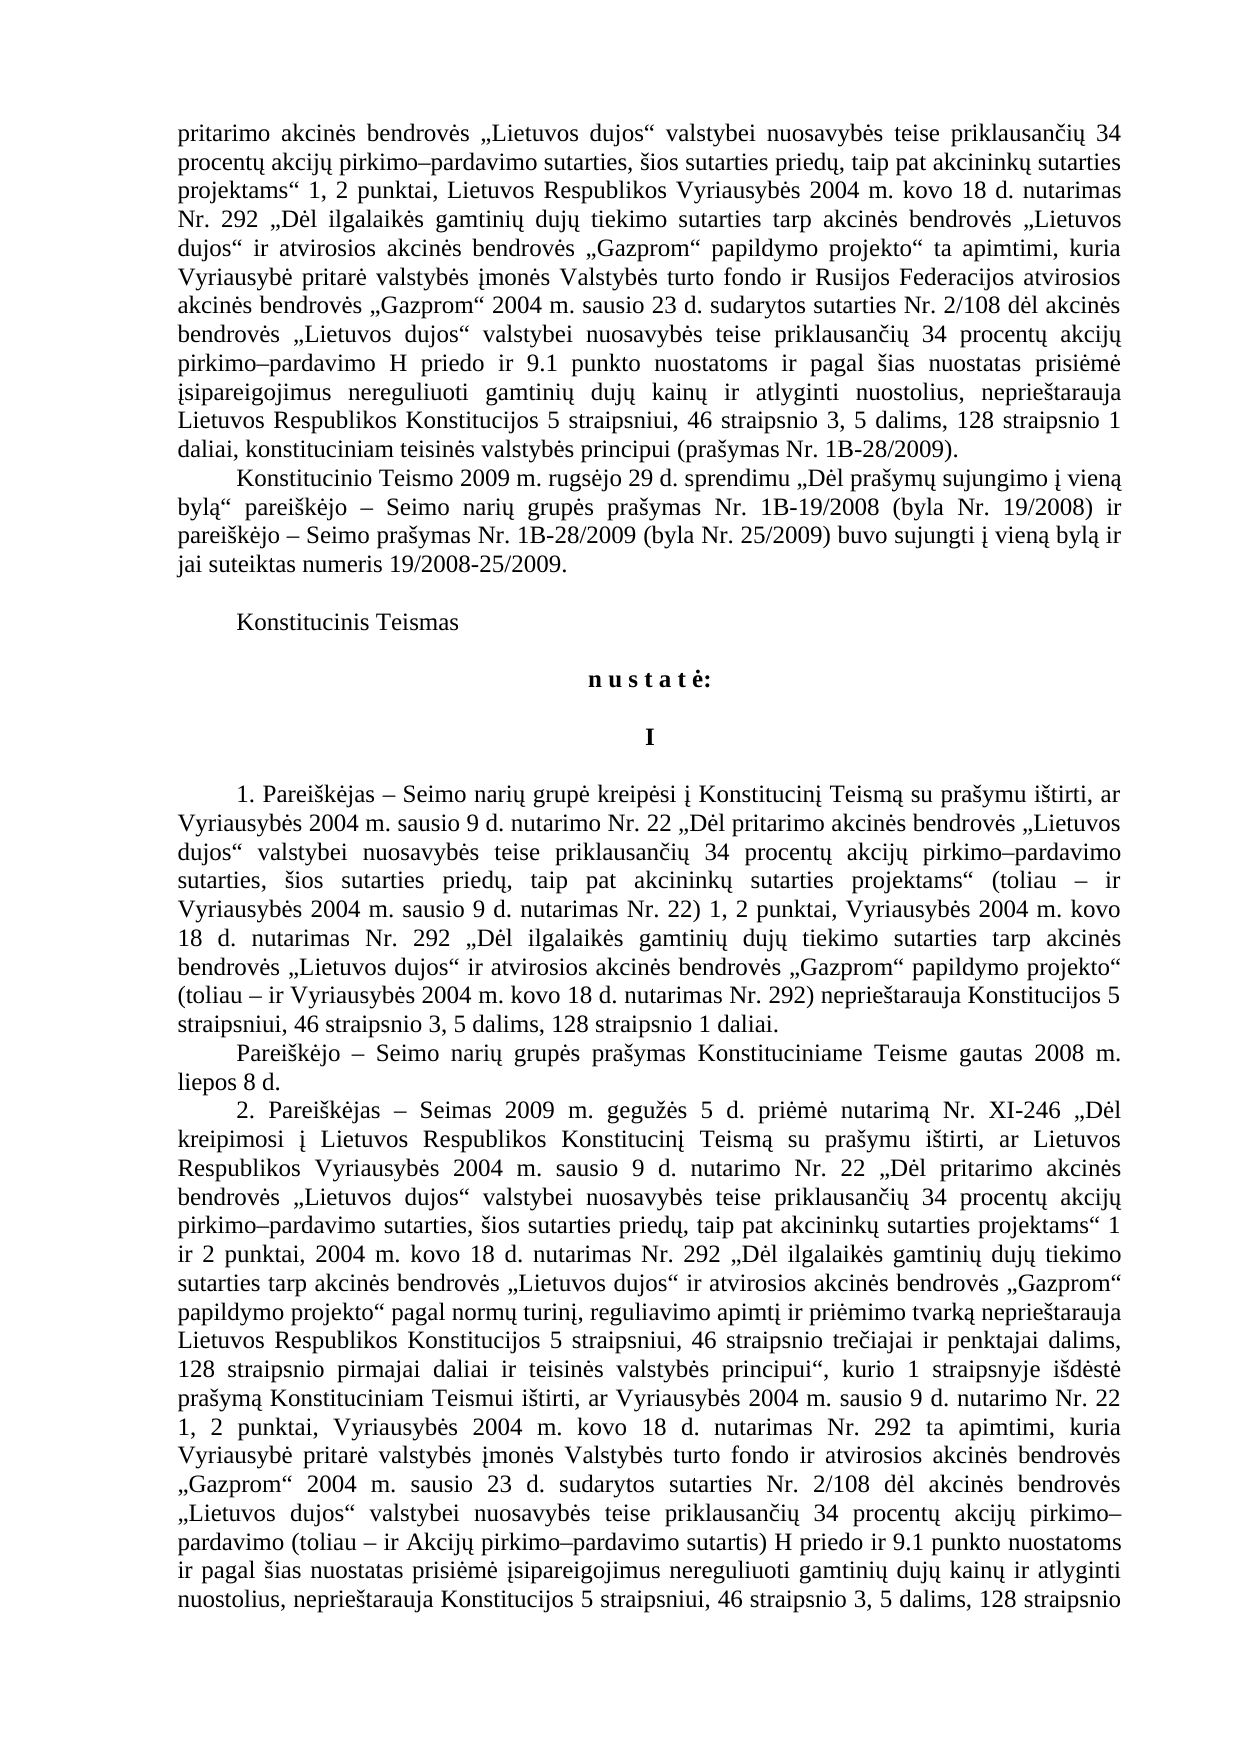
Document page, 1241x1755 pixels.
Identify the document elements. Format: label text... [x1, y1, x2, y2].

text 1. Pareiškėjas – Seimo narių grupė kreipėsi į Konstitucinį Teismą su prašymu ištirti, ar Vyriausybės 2004 m. sausio 9 d. nutarimo Nr. 22 „Dėl pritarimo akcinės bendrovės „Lietuvos dujos“ valstybei nuosavybės teise priklausančių 34 procentų akcijų pirkimo–pardavimo sutarties, šios sutarties priedų, taip pat akcininkų sutarties projektams“ (toliau – ir Vyriausybės 2004 m. sausio 9 d. nutarimas Nr. 22) 1, 2 punktai, Vyriausybės 2004 m. kovo 18 d. nutarimas Nr. 292 „Dėl ilgalaikės gamtinių dujų tiekimo sutarties tarp akcinės bendrovės „Lietuvos dujos“ ir atvirosios akcinės bendrovės „Gazprom“ papildymo projekto“ (toliau – ir Vyriausybės 2004 m. kovo 18 d. nutarimas Nr. 292) neprieštarauja Konstitucijos 5 straipsniui, 46 straipsnio 3, 5 dalims, 128 straipsnio 1 daliai. [177, 779, 1122, 1038]
text Konstitucinio Teismo 2009 m. rugsėjo 29 d. sprendimu „Dėl prašymų sujungimo į vieną bylą“ pareiškėjo – Seimo narių grupės prašymas Nr. 1B-19/2008 (byla Nr. 19/2008) ir pareiškėjo – Seimo prašymas Nr. 1B-28/2009 (byla Nr. 25/2009) buvo sujungti į vieną bylą ir jai suteiktas numeris 19/2008-25/2009. [177, 463, 1122, 578]
text I [177, 722, 1122, 751]
text n u s t a t ė: [177, 664, 1122, 693]
text 2. Pareiškėjas – Seimas 2009 m. gegužės 5 d. priėmė nutarimą Nr. XI-246 „Dėl kreipimosi į Lietuvos Respublikos Konstitucinį Teismą su prašymu ištirti, ar Lietuvos Respublikos Vyriausybės 2004 m. sausio 9 d. nutarimo Nr. 22 „Dėl pritarimo akcinės bendrovės „Lietuvos dujos“ valstybei nuosavybės teise priklausančių 34 procentų akcijų pirkimo–pardavimo sutarties, šios sutarties priedų, taip pat akcininkų sutarties projektams“ 1 ir 2 punktai, 2004 m. kovo 18 d. nutarimas Nr. 292 „Dėl ilgalaikės gamtinių dujų tiekimo sutarties tarp akcinės bendrovės „Lietuvos dujos“ ir atvirosios akcinės bendrovės „Gazprom“ papildymo projekto“ pagal normų turinį, reguliavimo apimtį ir priėmimo tvarką neprieštarauja Lietuvos Respublikos Konstitucijos 5 straipsniui, 46 straipsnio trečiajai ir penktajai dalims, 128 straipsnio pirmajai daliai ir teisinės valstybės principui“, kurio 1 straipsnyje išdėstė prašymą Konstituciniam Teismui ištirti, ar Vyriausybės 2004 m. sausio 9 d. nutarimo Nr. 22 1, 2 punktai, Vyriausybės 2004 m. kovo 18 d. nutarimas Nr. 292 ta apimtimi, kuria Vyriausybė pritarė valstybės įmonės Valstybės turto fondo ir atvirosios akcinės bendrovės „Gazprom“ 2004 m. sausio 23 d. sudarytos sutarties Nr. 2/108 dėl akcinės bendrovės „Lietuvos dujos“ valstybei nuosavybės teise priklausančių 34 procentų akcijų pirkimo–pardavimo (toliau – ir Akcijų pirkimo–pardavimo sutartis) H priedo ir 9.1 punkto nuostatoms ir pagal šias nuostatas prisiėmė įsipareigojimus nereguliuoti gamtinių dujų kainų ir atlyginti nuostolius, neprieštarauja Konstitucijos 5 straipsniui, 46 straipsnio 3, 5 dalims, 128 straipsnio [177, 1096, 1122, 1613]
text pritarimo akcinės bendrovės „Lietuvos dujos“ valstybei nuosavybės teise priklausančių 34 procentų akcijų pirkimo–pardavimo sutarties, šios sutarties priedų, taip pat akcininkų sutarties projektams“ 1, 2 punktai, Lietuvos Respublikos Vyriausybės 2004 m. kovo 18 d. nutarimas Nr. 292 „Dėl ilgalaikės gamtinių dujų tiekimo sutarties tarp akcinės bendrovės „Lietuvos dujos“ ir atvirosios akcinės bendrovės „Gazprom“ papildymo projekto“ ta apimtimi, kuria Vyriausybė pritarė valstybės įmonės Valstybės turto fondo ir Rusijos Federacijos atvirosios akcinės bendrovės „Gazprom“ 2004 m. sausio 23 d. sudarytos sutarties Nr. 2/108 dėl akcinės bendrovės „Lietuvos dujos“ valstybei nuosavybės teise priklausančių 34 procentų akcijų pirkimo–pardavimo H priedo ir 9.1 punkto nuostatoms ir pagal šias nuostatas prisiėmė įsipareigojimus nereguliuoti gamtinių dujų kainų ir atlyginti nuostolius, neprieštarauja Lietuvos Respublikos Konstitucijos 5 straipsniui, 46 straipsnio 3, 5 dalims, 128 straipsnio 1 daliai, konstituciniam teisinės valstybės principui (prašymas Nr. 1B-28/2009). [177, 118, 1122, 463]
text Konstitucinis Teismas [177, 607, 1122, 636]
text Pareiškėjo – Seimo narių grupės prašymas Konstituciniame Teisme gautas 2008 m. liepos 8 d. [177, 1038, 1122, 1096]
